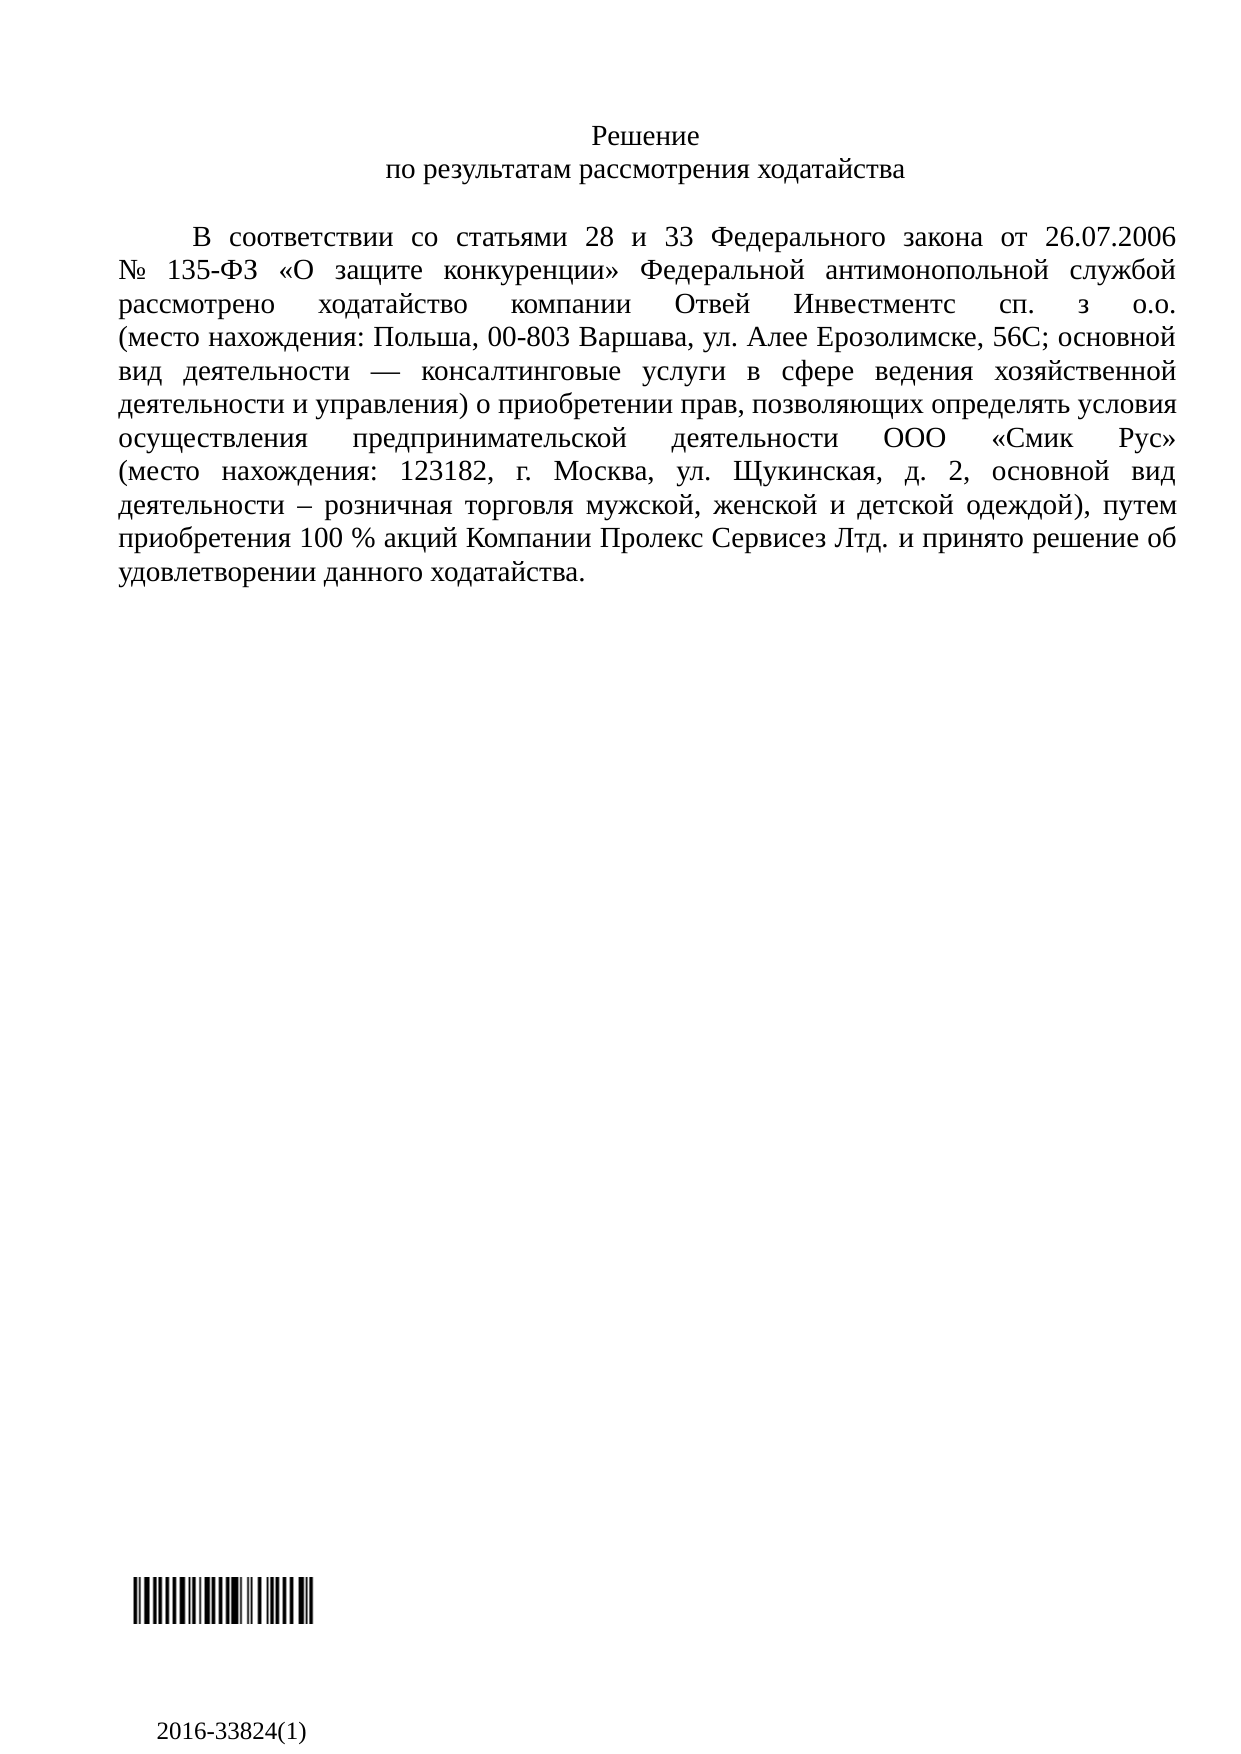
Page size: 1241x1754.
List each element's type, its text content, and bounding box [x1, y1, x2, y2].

text В соответствии со статьями 28 и 33 Федерального закона от 26.07.2006 № 135-ФЗ «О защите конкуренции» Федеральной антимонопольной службой рассмотрено ходатайство компании Отвей Инвестментс сп. з о.о. (место нахождения: Польша, 00-803 Варшава, ул. Алее Ерозолимске, 56С; основной вид деятельности — консалтинговые услуги в сфере ведения хозяйственной деятельности и управления) о приобретении прав, позволяющих определять условия осуществления предпринимательской деятельности ООО «Смик Рус» (место нахождения: 123182, г. Москва, ул. Щукинская, д. 2, основной вид деятельности – розничная торговля мужской, женской и детской одеждой), путем приобретения 100 % акций Компании Пролекс Сервисез Лтд. и принято решение об удовлетворении данного ходатайства. [118, 219, 1177, 588]
text Решение [118, 118, 1173, 152]
picture [118, 1577, 331, 1624]
text по результатам рассмотрения ходатайства [118, 152, 1173, 185]
